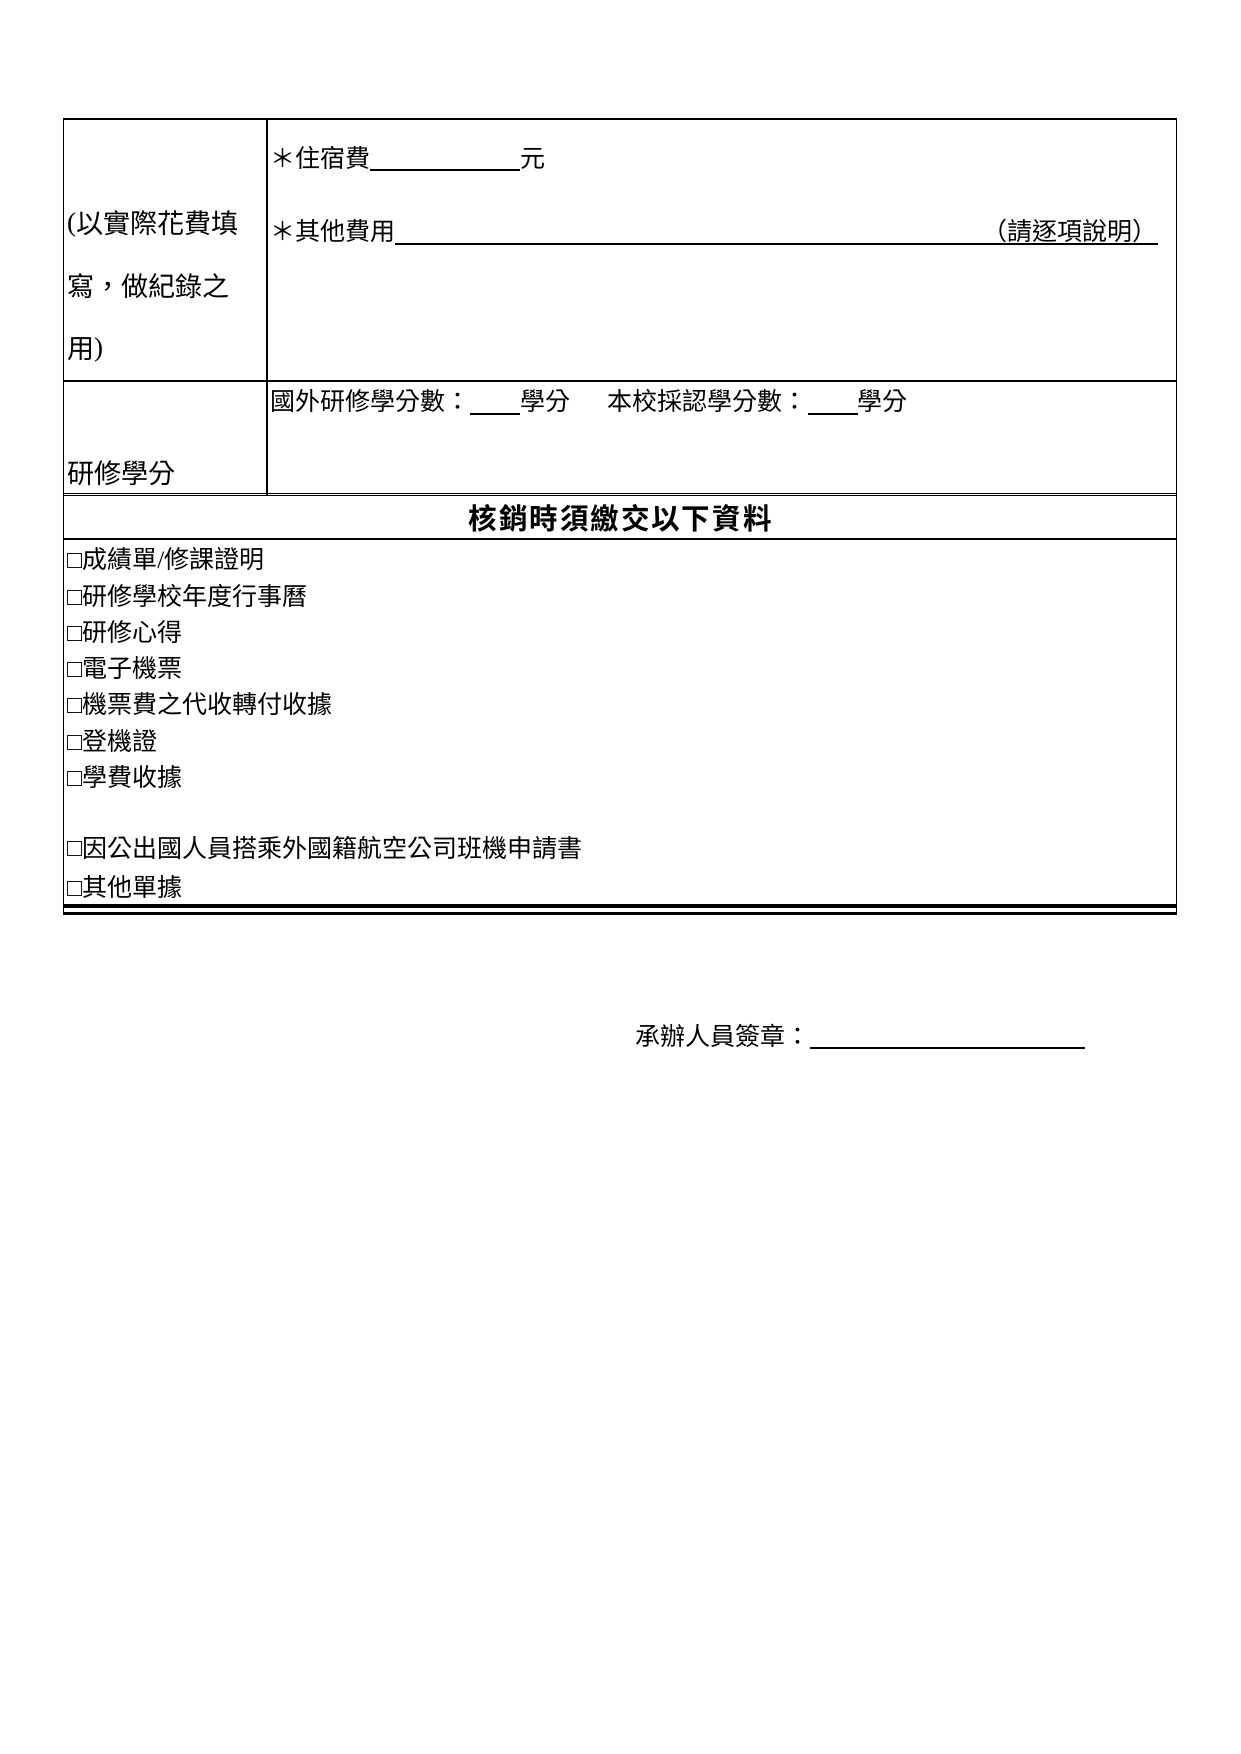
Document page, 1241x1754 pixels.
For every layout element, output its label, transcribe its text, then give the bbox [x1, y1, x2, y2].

table_cell (以實際花費填寫，做紀錄之用) [64, 120, 266, 380]
table_cell 國外研修學分數： 學分 本校採認學分數： 學分 [268, 382, 1176, 493]
table_cell 核銷時須繳交以下資料 [64, 496, 1176, 538]
table_cell □成績單/修課證明 □研修學校年度行事曆 □研修心得 □電子機票 □機票費之代收轉付收據 □登機證 □學費收據 □因公出國人員搭乘外國籍航空公司班機申請書 □其他單據 [64, 540, 1176, 904]
table_cell ＊住宿費 元 ＊其他費用 （請逐項說明） [268, 120, 1176, 380]
table_cell 研修學分 [64, 382, 266, 493]
text 承辦人員簽章： [53, 993, 1187, 1055]
